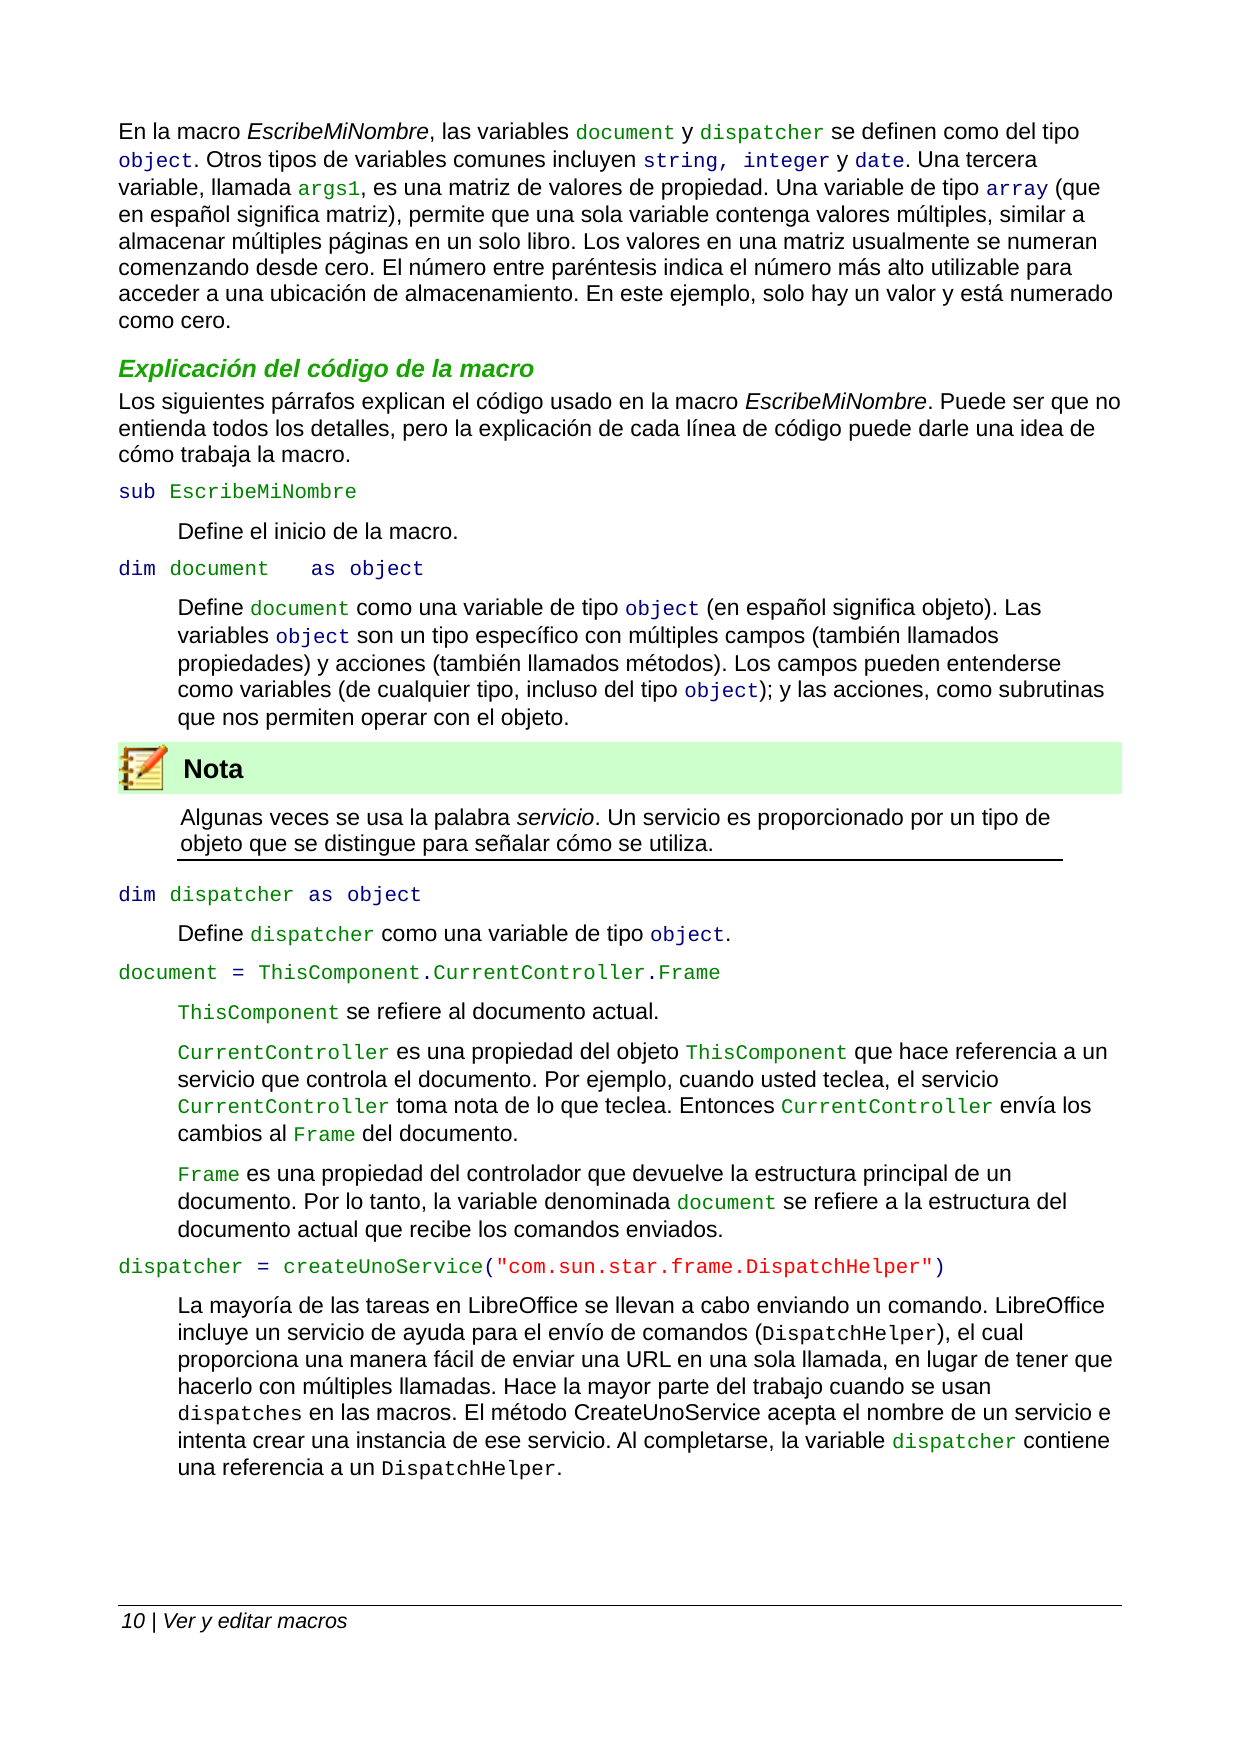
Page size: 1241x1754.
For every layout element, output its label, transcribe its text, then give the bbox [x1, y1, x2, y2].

text ThisComponent se refiere al documento actual. [177, 998, 1122, 1026]
subtitle Nota [118, 742, 1122, 794]
text Define el inicio de la macro. [177, 518, 1122, 544]
text Define document como una variable de tipo object (en español significa objeto). Las variables object son un tipo específico con múltiples campos (también llamados propiedades) y acciones (también llamados métodos). Los campos pueden entenderse como variables (de cualquier tipo, incluso del tipo object); y las acciones, como subrutinas que nos permiten operar con el objeto. [177, 594, 1122, 730]
text En la macro EscribeMiNombre, las variables document y dispatcher se definen como del tipo object. Otros tipos de variables comunes incluyen string, integer y date. Una tercera variable, llamada args1, es una matriz de valores de propiedad. Una variable de tipo array (que en español significa matriz), permite que una sola variable contenga valores múltiples, similar a almacenar múltiples páginas en un solo libro. Los valores en una matriz usualmente se numeran comenzando desde cero. El número entre paréntesis indica el número más alto utilizable para acceder a una ubicación de almacenamiento. En este ejemplo, solo hay un valor y está numerado como cero. [118, 118, 1122, 333]
text CurrentController es una propiedad del objeto ThisComponent que hace referencia a un servicio que controla el documento. Por ejemplo, cuando usted teclea, el servicio CurrentController toma nota de lo que teclea. Entonces CurrentController envía los cambios al Frame del documento. [177, 1038, 1122, 1148]
text dim document as object [118, 556, 1122, 582]
text Define dispatcher como una variable de tipo object. [177, 920, 1122, 948]
subtitle Explicación del código de la macro [118, 354, 1122, 382]
text Los siguientes párrafos explican el código usado en la macro EscribeMiNombre. Puede ser que no entienda todos los detalles, pero la explicación de cada línea de código puede darle una idea de cómo trabaja la macro. [118, 388, 1122, 467]
text dispatcher = createUnoService("com.sun.star.frame.DispatchHelper") [118, 1254, 1122, 1280]
text La mayoría de las tareas en LibreOffice se llevan a cabo enviando un comando. LibreOffice incluye un servicio de ayuda para el envío de comandos (DispatchHelper), el cual proporciona una manera fácil de enviar una URL en una sola llamada, en lugar de tener que hacerlo con múltiples llamadas. Hace la mayor parte del trabajo cuando se usan dispatches en las macros. El método CreateUnoService acepta el nombre de un servicio e intenta crear una instancia de ese servicio. Al completarse, la variable dispatcher contiene una referencia a un DispatchHelper. [177, 1292, 1122, 1482]
picture [119, 743, 170, 794]
text Frame es una propiedad del controlador que devuelve la estructura principal de un documento. Por lo tanto, la variable denominada document se refiere a la estructura del documento actual que recibe los comandos enviados. [177, 1160, 1122, 1242]
text document = ThisComponent.CurrentController.Frame [118, 960, 1122, 986]
text Algunas veces se usa la palabra servicio. Un servicio es proporcionado por un tipo de objeto que se distingue para señalar cómo se utiliza. [177, 801, 1063, 859]
text sub EscribeMiNombre [118, 480, 1122, 506]
text dim dispatcher as object [118, 882, 1122, 908]
